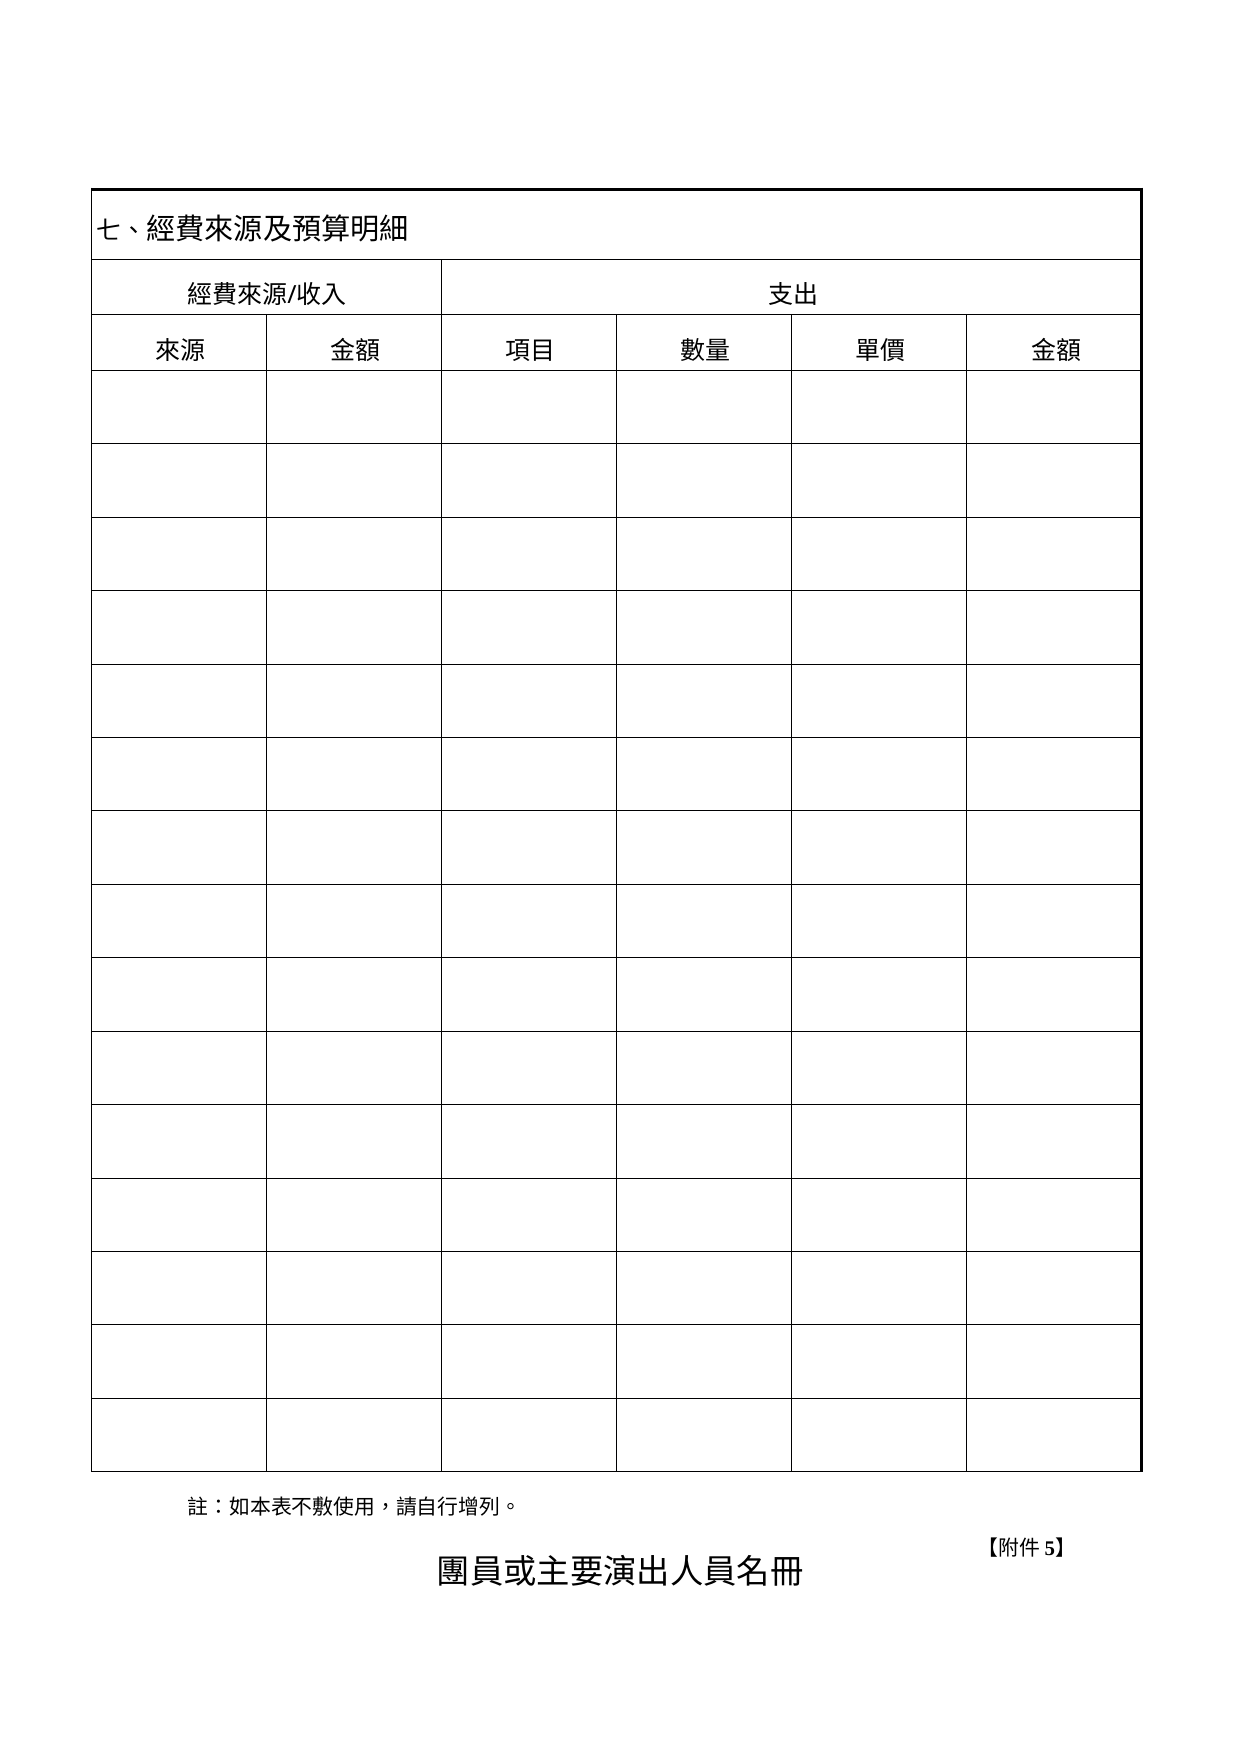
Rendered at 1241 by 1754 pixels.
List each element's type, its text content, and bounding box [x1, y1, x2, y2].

table_cell [92, 1252, 266, 1324]
table_cell [617, 665, 791, 737]
table_cell [617, 1179, 791, 1251]
table_cell [792, 1399, 966, 1471]
table_cell [92, 811, 266, 884]
table_cell [967, 371, 1140, 443]
text 註：如本表不敷使用，請自行增列。 [187, 1482, 1198, 1522]
table_cell [442, 1179, 616, 1251]
table_cell [617, 591, 791, 663]
table_cell [442, 1105, 616, 1178]
table_cell [617, 1105, 791, 1178]
table_cell 單價 [792, 315, 966, 370]
table_cell [267, 591, 441, 663]
table_cell [617, 811, 791, 884]
table_cell [792, 1252, 966, 1324]
table_cell [267, 665, 441, 737]
table_cell [792, 1105, 966, 1178]
table_cell [792, 811, 966, 884]
table_cell [267, 444, 441, 517]
table_cell [92, 591, 266, 663]
table_cell [792, 958, 966, 1031]
table_cell 金額 [267, 315, 441, 370]
table_cell [267, 738, 441, 810]
table_cell [617, 1325, 791, 1398]
table_cell [792, 1032, 966, 1104]
text 【附件5】 [978, 1522, 1198, 1563]
table_cell [442, 444, 616, 517]
table_cell [617, 1252, 791, 1324]
table_cell [92, 444, 266, 517]
table_cell [92, 1032, 266, 1104]
table_cell [967, 1179, 1140, 1251]
table_cell [617, 518, 791, 590]
table_cell [617, 738, 791, 810]
table_cell [967, 811, 1140, 884]
table_cell [442, 885, 616, 957]
table_cell [92, 885, 266, 957]
table_cell [617, 1032, 791, 1104]
table_cell 金額 [967, 315, 1140, 370]
table_cell [617, 885, 791, 957]
table_cell [792, 371, 966, 443]
table_cell [442, 958, 616, 1031]
table_cell 經費來源/收入 [92, 260, 441, 314]
table_cell [92, 1325, 266, 1398]
table_cell [967, 1399, 1140, 1471]
table_cell [92, 1399, 266, 1471]
table_cell [92, 1179, 266, 1251]
table_cell 支出 [442, 260, 1140, 314]
table_cell [442, 811, 616, 884]
table_cell [92, 1105, 266, 1178]
table_cell [617, 1399, 791, 1471]
table_cell 項目 [442, 315, 616, 370]
table_cell [967, 444, 1140, 517]
table_cell [267, 1032, 441, 1104]
table_header 七、經費來源及預算明細 [92, 191, 1140, 259]
table_cell [267, 1105, 441, 1178]
table_cell [267, 1179, 441, 1251]
table_cell [617, 958, 791, 1031]
table_cell [792, 444, 966, 517]
table_cell [92, 371, 266, 443]
table_cell [267, 518, 441, 590]
table_cell [967, 1105, 1140, 1178]
table_cell [792, 1325, 966, 1398]
table_cell [92, 665, 266, 737]
table_cell [267, 1252, 441, 1324]
table_cell [267, 1325, 441, 1398]
table_cell [967, 1032, 1140, 1104]
table_cell [92, 518, 266, 590]
table_cell [442, 1252, 616, 1324]
table_cell [442, 518, 616, 590]
table_cell [792, 738, 966, 810]
table_cell [442, 1399, 616, 1471]
table_cell 來源 [92, 315, 266, 370]
table_cell [442, 1325, 616, 1398]
table_cell [92, 958, 266, 1031]
table_cell [967, 665, 1140, 737]
table_cell [967, 958, 1140, 1031]
table_cell [442, 665, 616, 737]
table_cell [967, 738, 1140, 810]
table_cell [617, 371, 791, 443]
table_cell [92, 738, 266, 810]
table_cell [442, 738, 616, 810]
table_cell [792, 591, 966, 663]
table_cell [967, 1325, 1140, 1398]
table_cell 數量 [617, 315, 791, 370]
table_cell [267, 1399, 441, 1471]
table_cell [442, 591, 616, 663]
table_cell [967, 1252, 1140, 1324]
table_cell [442, 371, 616, 443]
table_cell [967, 591, 1140, 663]
table_cell [967, 885, 1140, 957]
table_cell [267, 811, 441, 884]
table_cell [792, 885, 966, 957]
table_cell [792, 665, 966, 737]
table_cell [442, 1032, 616, 1104]
table_cell [267, 958, 441, 1031]
table_cell [792, 1179, 966, 1251]
table_cell [967, 518, 1140, 590]
table_cell [617, 444, 791, 517]
table_cell [792, 518, 966, 590]
table_cell [267, 885, 441, 957]
table_cell [267, 371, 441, 443]
subtitle 團員或主要演出人員名冊 [437, 1545, 803, 1593]
